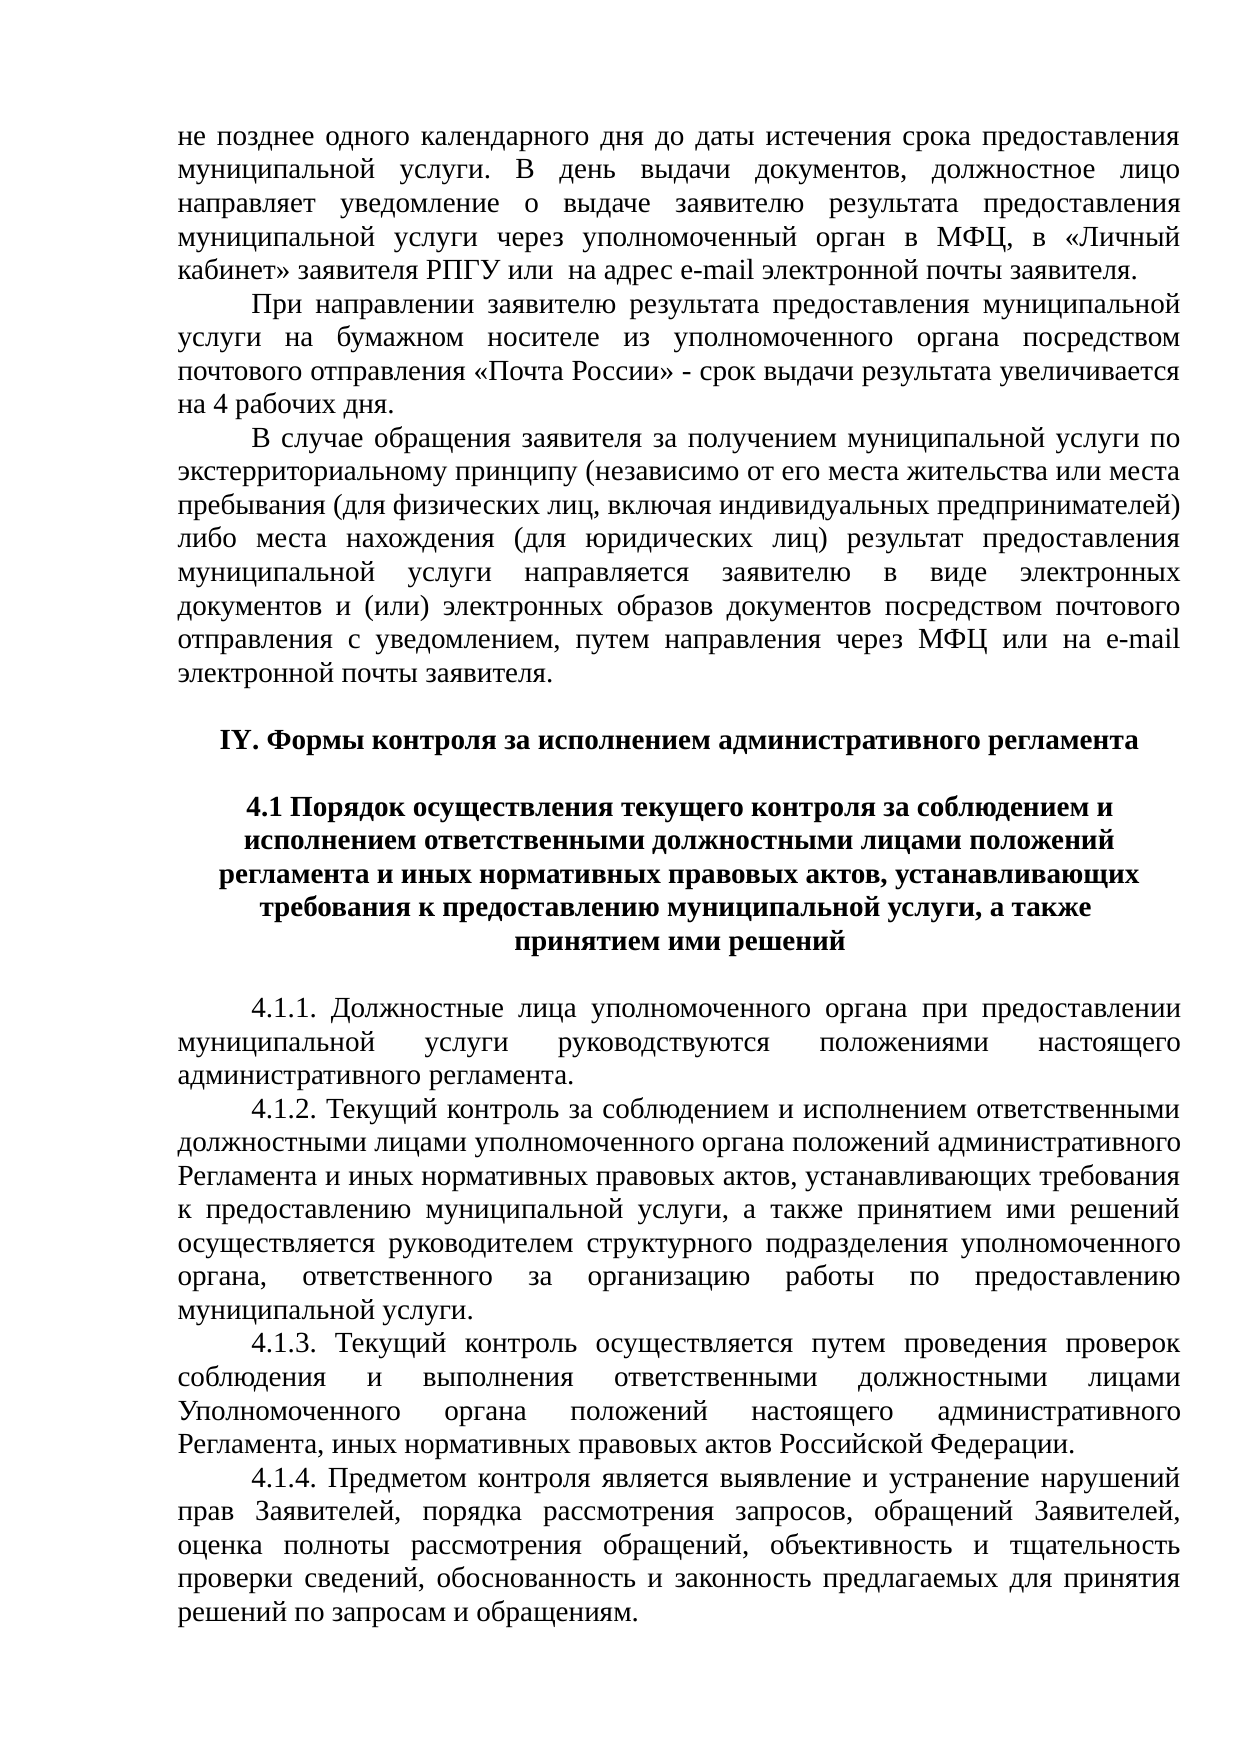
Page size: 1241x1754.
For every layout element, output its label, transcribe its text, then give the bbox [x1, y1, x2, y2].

text не позднее одного календарного дня до даты истечения срока предоставления муниципальной услуги. В день выдачи документов, должностное лицо направляет уведомление о выдаче заявителю результата предоставления муниципальной услуги через уполномоченный орган в МФЦ, в «Личный кабинет» заявителя РПГУ или на адрес e-mail электронной почты заявителя. [177, 118, 1181, 286]
text IY. Формы контроля за исполнением административного регламента [177, 722, 1181, 755]
text 4.1.1. Должностные лица уполномоченного органа при предоставлении муниципальной услуги руководствуются положениями настоящего административного регламента. [177, 990, 1181, 1091]
text принятием ими решений [177, 923, 1181, 957]
text 4.1 Порядок осуществления текущего контроля за соблюдением и исполнением ответственными должностными лицами положений регламента и иных нормативных правовых актов, устанавливающих требования к предоставлению муниципальной услуги, а также [177, 789, 1181, 923]
text 4.1.3. Текущий контроль осуществляется путем проведения проверок соблюдения и выполнения ответственными должностными лицами Уполномоченного органа положений настоящего административного Регламента, иных нормативных правовых актов Российской Федерации. [177, 1326, 1181, 1460]
text При направлении заявителю результата предоставления муниципальной услуги на бумажном носителе из уполномоченного органа посредством почтового отправления «Почта России» - срок выдачи результата увеличивается на 4 рабочих дня. [177, 286, 1181, 420]
text 4.1.4. Предметом контроля является выявление и устранение нарушений прав Заявителей, порядка рассмотрения запросов, обращений Заявителей, оценка полноты рассмотрения обращений, объективность и тщательность проверки сведений, обоснованность и законность предлагаемых для принятия решений по запросам и обращениям. [177, 1460, 1181, 1627]
text В случае обращения заявителя за получением муниципальной услуги по экстерриториальному принципу (независимо от его места жительства или места пребывания (для физических лиц, включая индивидуальных предпринимателей) либо места нахождения (для юридических лиц) результат предоставления муниципальной услуги направляется заявителю в виде электронных документов и (или) электронных образов документов посредством почтового отправления с уведомлением, путем направления через МФЦ или на e-mail электронной почты заявителя. [177, 420, 1181, 688]
text 4.1.2. Текущий контроль за соблюдением и исполнением ответственными должностными лицами уполномоченного органа положений административного Регламента и иных нормативных правовых актов, устанавливающих требования к предоставлению муниципальной услуги, а также принятием ими решений осуществляется руководителем структурного подразделения уполномоченного органа, ответственного за организацию работы по предоставлению муниципальной услуги. [177, 1091, 1181, 1326]
